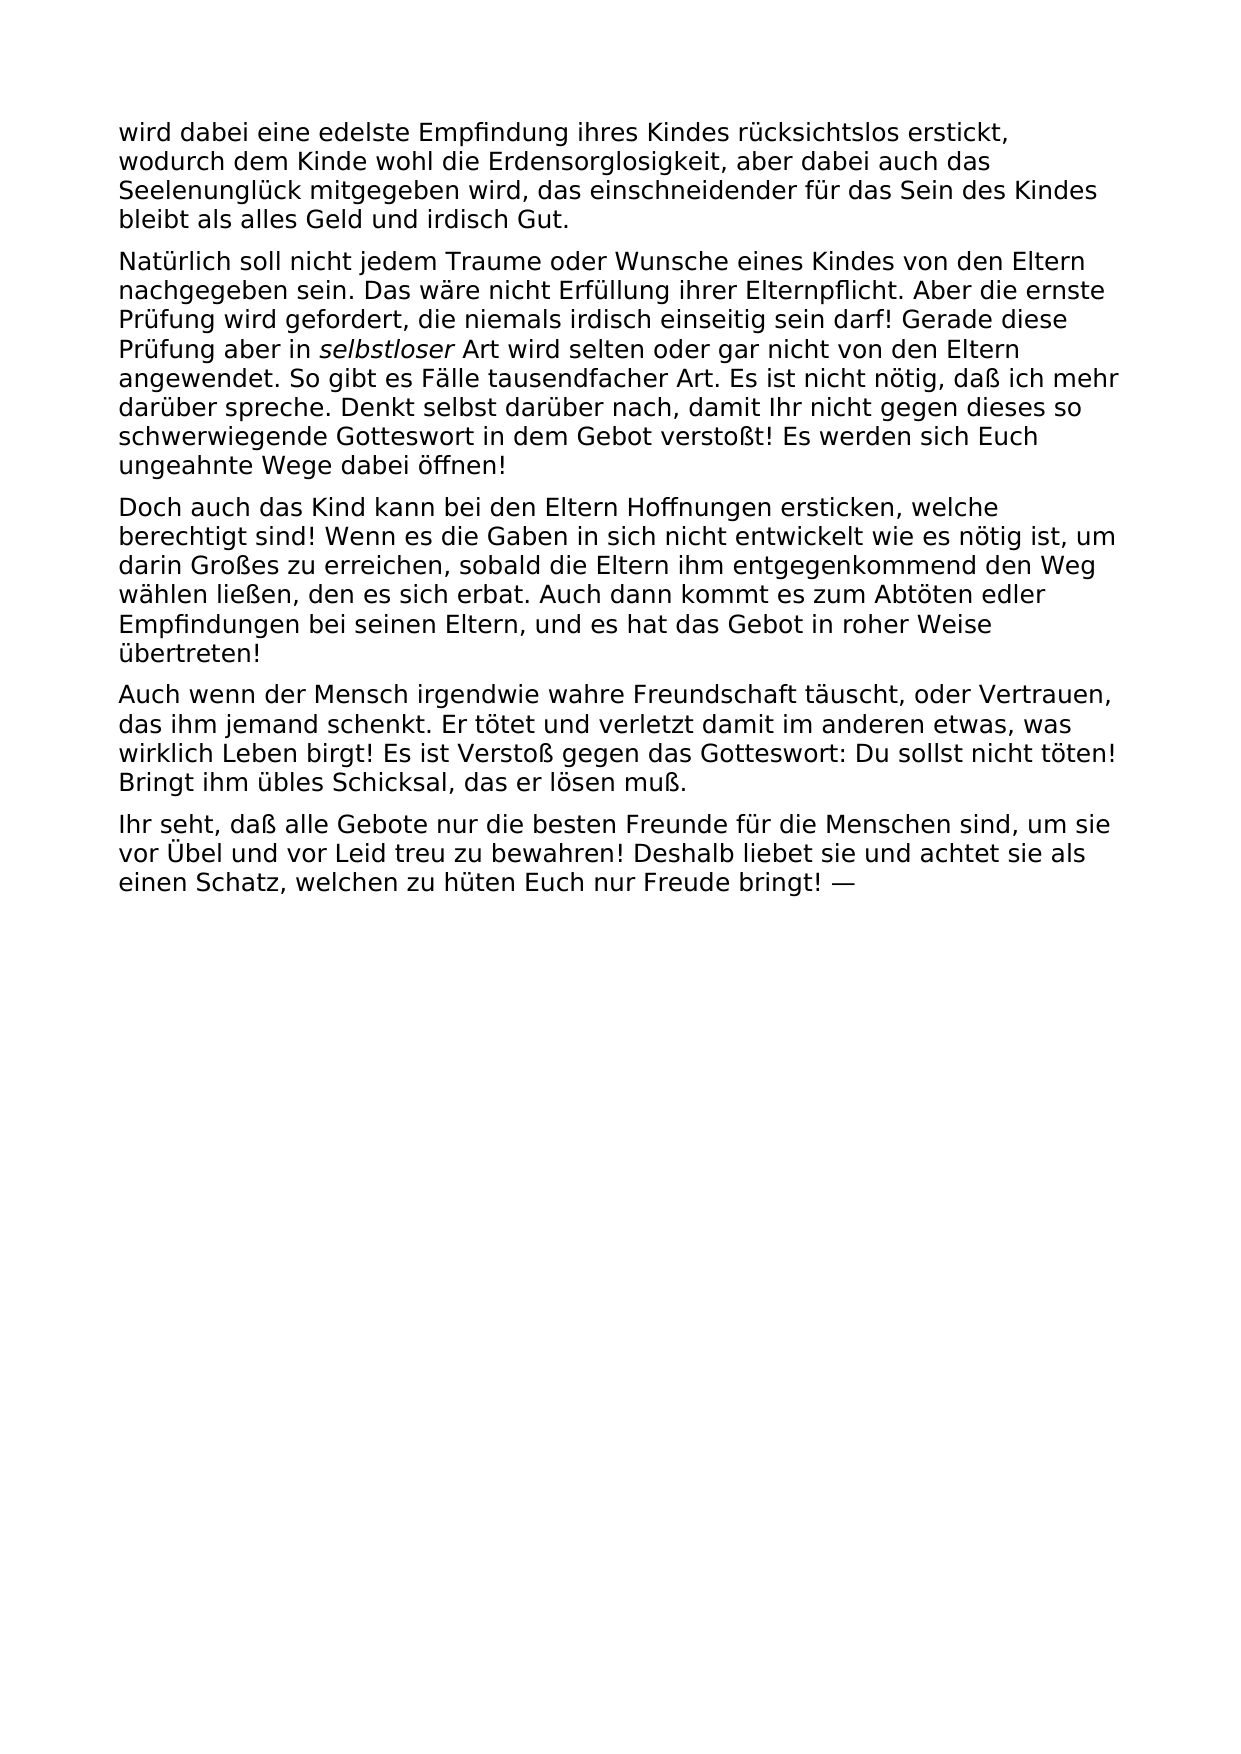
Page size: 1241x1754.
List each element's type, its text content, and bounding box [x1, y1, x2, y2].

text Natürlich soll nicht jedem Traume oder Wunsche eines Kindes von den Eltern nachgegeben sein. Das wäre nicht Erfüllung ihrer Elternpflicht. Aber die ernste Prüfung wird gefordert, die niemals irdisch einseitig sein darf! Gerade diese Prüfung aber in selbstloser Art wird selten oder gar nicht von den Eltern angewendet. So gibt es Fälle tausendfacher Art. Es ist nicht nötig, daß ich mehr darüber spreche. Denkt selbst darüber nach, damit Ihr nicht gegen dieses so schwerwiegende Gotteswort in dem Gebot verstoßt! Es werden sich Euch ungeahnte Wege dabei öffnen! [118, 247, 1122, 481]
text Auch wenn der Mensch irgendwie wahre Freundschaft täuscht, oder Vertrauen, das ihm jemand schenkt. Er tötet und verletzt damit im anderen etwas, was wirklich Leben birgt! Es ist Verstoß gegen das Gotteswort: Du sollst nicht töten! Bringt ihm übles Schicksal, das er lösen muß. [118, 681, 1122, 797]
text wird dabei eine edelste Empfindung ihres Kindes rücksichtslos erstickt, wodurch dem Kinde wohl die Erdensorglosigkeit, aber dabei auch das Seelenunglück mitgegeben wird, das einschneidender für das Sein des Kindes bleibt als alles Geld und irdisch Gut. [118, 118, 1122, 235]
text Ihr seht, daß alle Gebote nur die besten Freunde für die Menschen sind, um sie vor Übel und vor Leid treu zu bewahren! Deshalb liebet sie und achtet sie als einen Schatz, welchen zu hüten Euch nur Freude bringt! — [118, 810, 1122, 897]
text Doch auch das Kind kann bei den Eltern Hoffnungen ersticken, welche berechtigt sind! Wenn es die Gaben in sich nicht entwickelt wie es nötig ist, um darin Großes zu erreichen, sobald die Eltern ihm entgegenkommend den Weg wählen ließen, den es sich erbat. Auch dann kommt es zum Abtöten edler Empfindungen bei seinen Eltern, und es hat das Gebot in roher Weise übertreten! [118, 493, 1122, 668]
